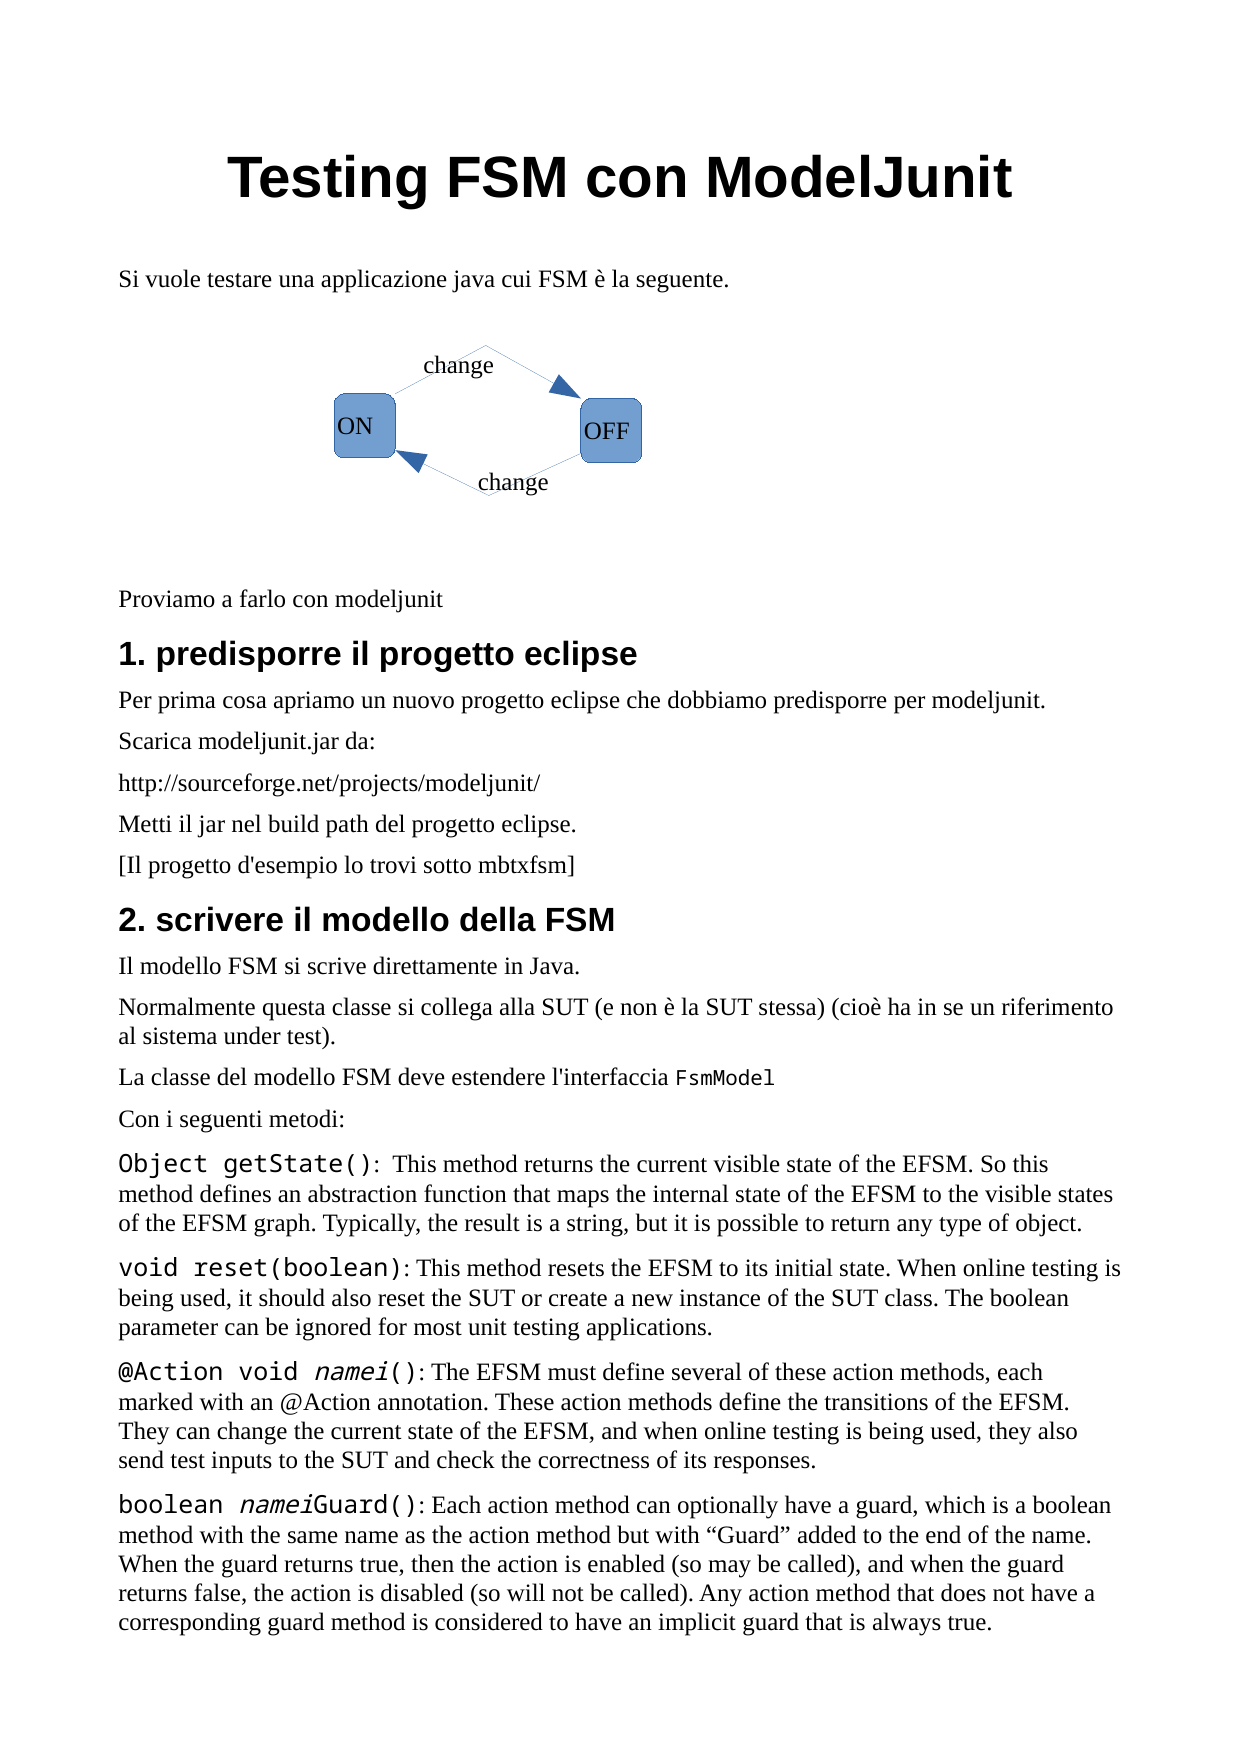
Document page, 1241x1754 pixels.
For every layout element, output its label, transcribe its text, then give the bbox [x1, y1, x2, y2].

text http://sourceforge.net/projects/modeljunit/ [118, 768, 1122, 796]
text Metti il jar nel build path del progetto eclipse. [118, 809, 1122, 838]
text [Il progetto d'esempio lo trovi sotto mbtxfsm] [118, 850, 1122, 879]
subtitle 1. predisporre il progetto eclipse [118, 634, 1122, 673]
text Scarica modeljunit.jar da: [118, 726, 1122, 755]
subtitle 2. scrivere il modello della FSM [118, 900, 1122, 938]
text @Action void namei(): The EFSM must define several of these action methods, each marked with an @Action annotation. These action methods define the transitions of the EFSM. They can change the current state of the EFSM, and when online testing is being used, they also send test inputs to the SUT and check the correctness of its responses. [118, 1353, 1122, 1474]
title Testing FSM con ModelJunit [118, 143, 1122, 210]
text La classe del modello FSM deve estendere l'interfaccia FsmModel [118, 1062, 1122, 1092]
text Normalmente questa classe si collega alla SUT (e non è la SUT stessa) (cioè ha in se un riferimento al sistema under test). [118, 992, 1122, 1049]
text void reset(boolean): This method resets the EFSM to its initial state. When online testing is being used, it should also reset the SUT or create a new instance of the SUT class. The boolean parameter can be ignored for most unit testing applications. [118, 1249, 1122, 1341]
text Per prima cosa apriamo un nuovo progetto eclipse che dobbiamo predisporre per modeljunit. [118, 685, 1122, 714]
text boolean nameiGuard(): Each action method can optionally have a guard, which is a boolean method with the same name as the action method but with “Guard” added to the end of the name. When the guard returns true, then the action is enabled (so may be called), and when the guard returns false, the action is disabled (so will not be called). Any action method that does not have a corresponding guard method is considered to have an implicit guard that is always true. [118, 1486, 1122, 1635]
text Proviamo a farlo con modeljunit [118, 584, 1122, 613]
text Con i seguenti metodi: [118, 1104, 1122, 1133]
text Object getState(): This method returns the current visible state of the EFSM. So this method defines an abstraction function that maps the internal state of the EFSM to the visible states of the EFSM graph. Typically, the result is a string, but it is possible to return any type of object. [118, 1145, 1122, 1237]
text Il modello FSM si scrive direttamente in Java. [118, 951, 1122, 979]
text Si vuole testare una applicazione java cui FSM è la seguente. [118, 264, 1122, 293]
